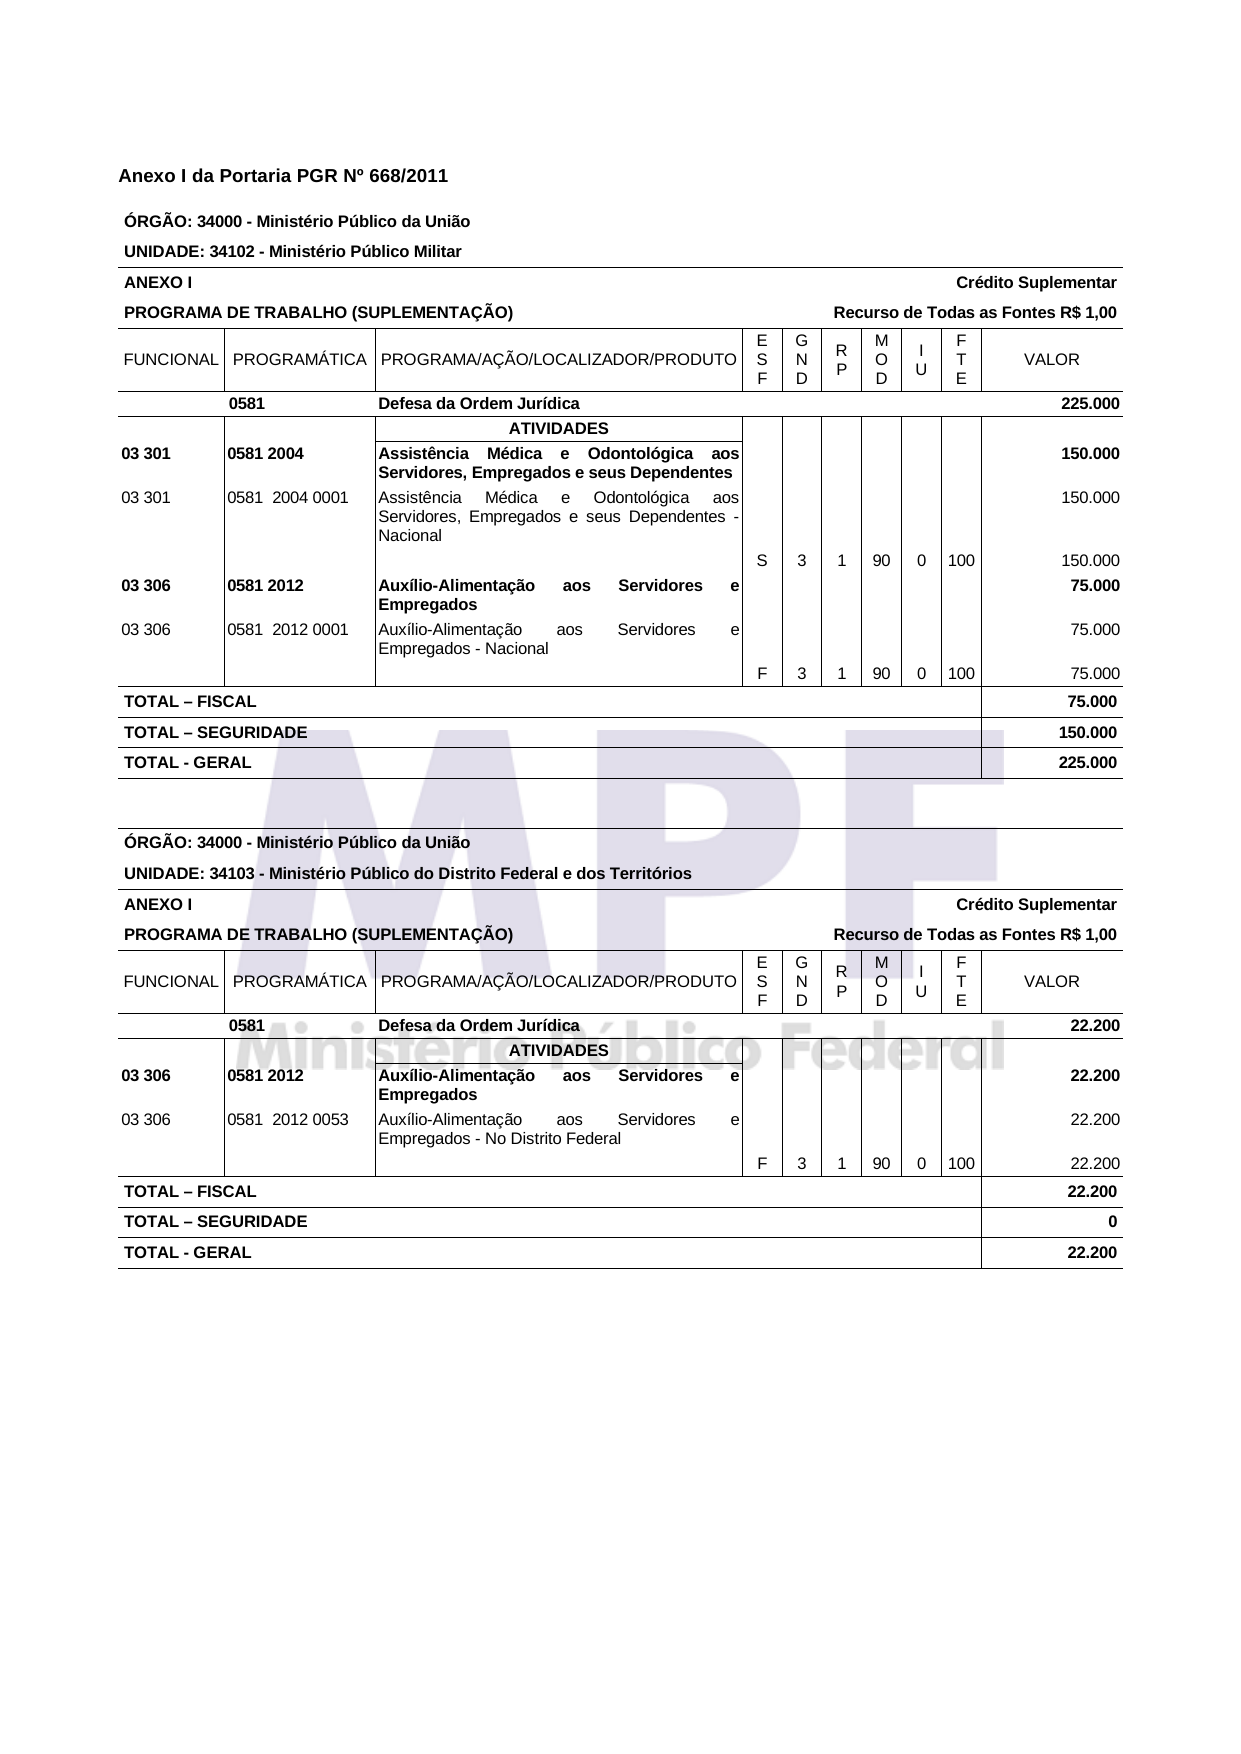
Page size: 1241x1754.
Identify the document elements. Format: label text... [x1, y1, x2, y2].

table_cell [743, 441, 782, 485]
table_cell 100 [942, 661, 981, 686]
table_cell 03 306 [118, 617, 224, 661]
table_cell F [743, 661, 782, 686]
table_cell G N D [783, 329, 821, 391]
table_cell ANEXO I [118, 268, 742, 298]
table_header ÓRGÃO: 34000 - Ministério Público da União [118, 206, 1123, 236]
table_cell [783, 1107, 821, 1151]
table_cell [942, 573, 981, 617]
table_cell 1 [822, 1151, 861, 1176]
table_cell FUNCIONAL [118, 951, 224, 1013]
table_cell 3 [783, 661, 821, 686]
table_cell [743, 1063, 782, 1107]
table_cell Assistência Médica e Odontológica aos Servidores, Empregados e seus Dependentes [376, 442, 742, 485]
table_cell [743, 417, 782, 441]
table_cell [862, 441, 901, 485]
table_cell Atividades [376, 1039, 742, 1063]
table_cell 0581 [118, 392, 375, 416]
table_cell [118, 548, 224, 573]
table_cell [902, 417, 941, 441]
table_cell TOTAL – FISCAL [118, 687, 981, 717]
table_cell TOTAL – FISCAL [118, 1177, 981, 1207]
table_cell F T E [942, 329, 981, 391]
table_cell [742, 236, 1123, 267]
table_cell 1 [822, 548, 861, 573]
table_cell 22.200 [982, 1238, 1123, 1268]
table_cell 90 [862, 661, 901, 686]
table_cell [783, 617, 821, 661]
table_cell 03 306 [118, 573, 224, 617]
table_cell [822, 1063, 861, 1107]
table_cell F [743, 1151, 782, 1176]
table_cell Atividades [376, 417, 742, 441]
table_cell 150.000 [982, 441, 1123, 485]
table_cell [862, 573, 901, 617]
table_cell [783, 485, 821, 548]
table_cell [118, 1039, 224, 1063]
text Anexo I da Portaria PGR Nº 668/2011 [118, 165, 1122, 187]
table_cell [902, 485, 941, 548]
table_cell [862, 485, 901, 548]
table_cell Defesa da Ordem Jurídica [375, 1014, 981, 1038]
table_cell TOTAL - GERAL [118, 1238, 981, 1268]
table_cell Auxílio-Alimentação aos Servidores e Empregados - Nacional [376, 617, 742, 661]
table_cell 75.000 [982, 687, 1123, 717]
table_cell [783, 417, 821, 441]
table_cell 75.000 [982, 573, 1123, 617]
table_cell 0581 2004 0001 [225, 485, 375, 548]
table_cell 75.000 [982, 617, 1123, 661]
table_cell 03 306 [118, 1107, 224, 1151]
table_cell 03 301 [118, 441, 224, 485]
table_cell [942, 441, 981, 485]
table_cell UNIDADE: 34103 - Ministério Público do Distrito Federal e dos Territórios [118, 858, 742, 889]
table_cell 22.200 [982, 1107, 1123, 1151]
table_cell 0 [902, 661, 941, 686]
table_cell [822, 1039, 861, 1063]
table_cell [822, 617, 861, 661]
table_cell UNIDADE: 34102 - Ministério Público Militar [118, 236, 742, 267]
table_cell TOTAL - GERAL [118, 748, 981, 778]
table_cell S [743, 548, 782, 573]
table_cell PROGRAMA DE TRABALHO (SUPLEMENTAÇÃO) [118, 298, 742, 328]
table_cell [376, 661, 742, 686]
table_cell [225, 661, 375, 686]
table_cell R P [822, 951, 861, 1013]
table_cell 150.000 [982, 718, 1123, 747]
table_cell [743, 485, 782, 548]
table_cell VALOR [982, 329, 1123, 391]
table_cell 90 [862, 1151, 901, 1176]
table_cell [118, 779, 981, 828]
table_cell 150.000 [982, 548, 1123, 573]
table_cell TOTAL – SEGURIDADE [118, 718, 981, 747]
table_cell PROGRAMA/AÇÃO/LOCALIZADOR/PRODUTO [376, 329, 742, 391]
table_cell 22.200 [982, 1063, 1123, 1107]
table_cell 100 [942, 548, 981, 573]
table_cell ÓRGÃO: 34000 - Ministério Público da União [118, 829, 1123, 858]
table_cell M O D [862, 329, 901, 391]
table_cell [902, 441, 941, 485]
table_cell Assistência Médica e Odontológica aos Servidores, Empregados e seus Dependentes - Nacional [376, 485, 742, 548]
table_cell [942, 485, 981, 548]
table_cell M O D [862, 951, 901, 1013]
table_cell [743, 573, 782, 617]
table_cell PROGRAMA DE TRABALHO (SUPLEMENTAÇÃO) [118, 919, 742, 950]
table_cell [225, 417, 375, 441]
table_cell PROGRAMÁTICA [225, 329, 375, 391]
table_cell 03 306 [118, 1063, 224, 1107]
table_cell 225.000 [981, 392, 1123, 416]
table_cell 0581 2012 0001 [225, 617, 375, 661]
table_cell [225, 1039, 375, 1063]
table_cell 0 [982, 1208, 1123, 1237]
table_cell [376, 548, 742, 573]
table_cell Auxílio-Alimentação aos Servidores e Empregados [376, 1064, 742, 1107]
table_cell [225, 1151, 375, 1176]
table_cell [118, 417, 224, 441]
table_cell E S F [743, 329, 782, 391]
table_cell 3 [783, 1151, 821, 1176]
table_cell [862, 617, 901, 661]
table_cell Crédito Suplementar [742, 268, 1123, 298]
table_cell 0 [902, 548, 941, 573]
table_cell [118, 1584, 1123, 1617]
table_cell 0 [902, 1151, 941, 1176]
table_cell [376, 1151, 742, 1176]
table_cell PROGRAMÁTICA [225, 951, 375, 1013]
table_cell [118, 1269, 981, 1584]
table_cell [822, 573, 861, 617]
table_cell [743, 1039, 782, 1063]
table_cell R P [822, 329, 861, 391]
table_cell VALOR [982, 951, 1123, 1013]
table_cell [942, 617, 981, 661]
table_cell [783, 441, 821, 485]
table_cell 225.000 [982, 748, 1123, 778]
table_cell [902, 1107, 941, 1151]
table_cell 0581 [118, 1014, 375, 1038]
table_cell [822, 441, 861, 485]
table_cell 90 [862, 548, 901, 573]
table_cell Defesa da Ordem Jurídica [375, 392, 981, 416]
table_cell 100 [942, 1151, 981, 1176]
table_cell PROGRAMA/AÇÃO/LOCALIZADOR/PRODUTO [376, 951, 742, 1013]
table_cell 0581 2012 [225, 1063, 375, 1107]
table_cell Recurso de Todas as Fontes R$ 1,00 [742, 298, 1123, 328]
table_cell F T E [942, 951, 981, 1013]
table_cell [862, 1063, 901, 1107]
table_cell [942, 1039, 981, 1063]
table_cell [783, 1039, 821, 1063]
table_cell [981, 779, 1123, 828]
table_cell [942, 1063, 981, 1107]
table_cell [783, 1063, 821, 1107]
table_cell [118, 1151, 224, 1176]
table_cell [822, 485, 861, 548]
table_cell [862, 1107, 901, 1151]
table_cell 0581 2004 [225, 441, 375, 485]
table_cell 22.200 [982, 1177, 1123, 1207]
table_cell G N D [783, 951, 821, 1013]
table_cell [902, 1063, 941, 1107]
table_cell [743, 617, 782, 661]
table_cell 0581 2012 0053 [225, 1107, 375, 1151]
table_cell 03 301 [118, 485, 224, 548]
table_cell [982, 1039, 1123, 1063]
table_cell [783, 573, 821, 617]
table_cell Auxílio-Alimentação aos Servidores e Empregados [376, 573, 742, 617]
table_cell [981, 1269, 1123, 1584]
table_cell TOTAL – SEGURIDADE [118, 1208, 981, 1237]
table_cell [822, 417, 861, 441]
table_cell [902, 617, 941, 661]
table_cell 75.000 [982, 661, 1123, 686]
table_cell I U [902, 329, 941, 391]
table_cell Recurso de Todas as Fontes R$ 1,00 [742, 919, 1123, 950]
table_cell [742, 858, 1123, 889]
table_cell [902, 573, 941, 617]
table_cell Auxílio-Alimentação aos Servidores e Empregados - No Distrito Federal [376, 1107, 742, 1151]
table_cell FUNCIONAL [118, 329, 224, 391]
table_cell [982, 417, 1123, 441]
table_cell [822, 1107, 861, 1151]
table_cell [862, 417, 901, 441]
table_cell [225, 548, 375, 573]
table_cell Crédito Suplementar [742, 890, 1123, 919]
table_cell [942, 417, 981, 441]
table_cell 0581 2012 [225, 573, 375, 617]
table_cell E S F [743, 951, 782, 1013]
table_cell 150.000 [982, 485, 1123, 548]
table_cell [118, 661, 224, 686]
table_cell [942, 1107, 981, 1151]
table_cell I U [902, 951, 941, 1013]
table_cell [862, 1039, 901, 1063]
table_cell 22.200 [981, 1014, 1123, 1038]
table_cell ANEXO I [118, 890, 742, 919]
table_cell 22.200 [982, 1151, 1123, 1176]
table_cell [902, 1039, 941, 1063]
table_cell [743, 1107, 782, 1151]
table_cell 1 [822, 661, 861, 686]
table_cell 3 [783, 548, 821, 573]
